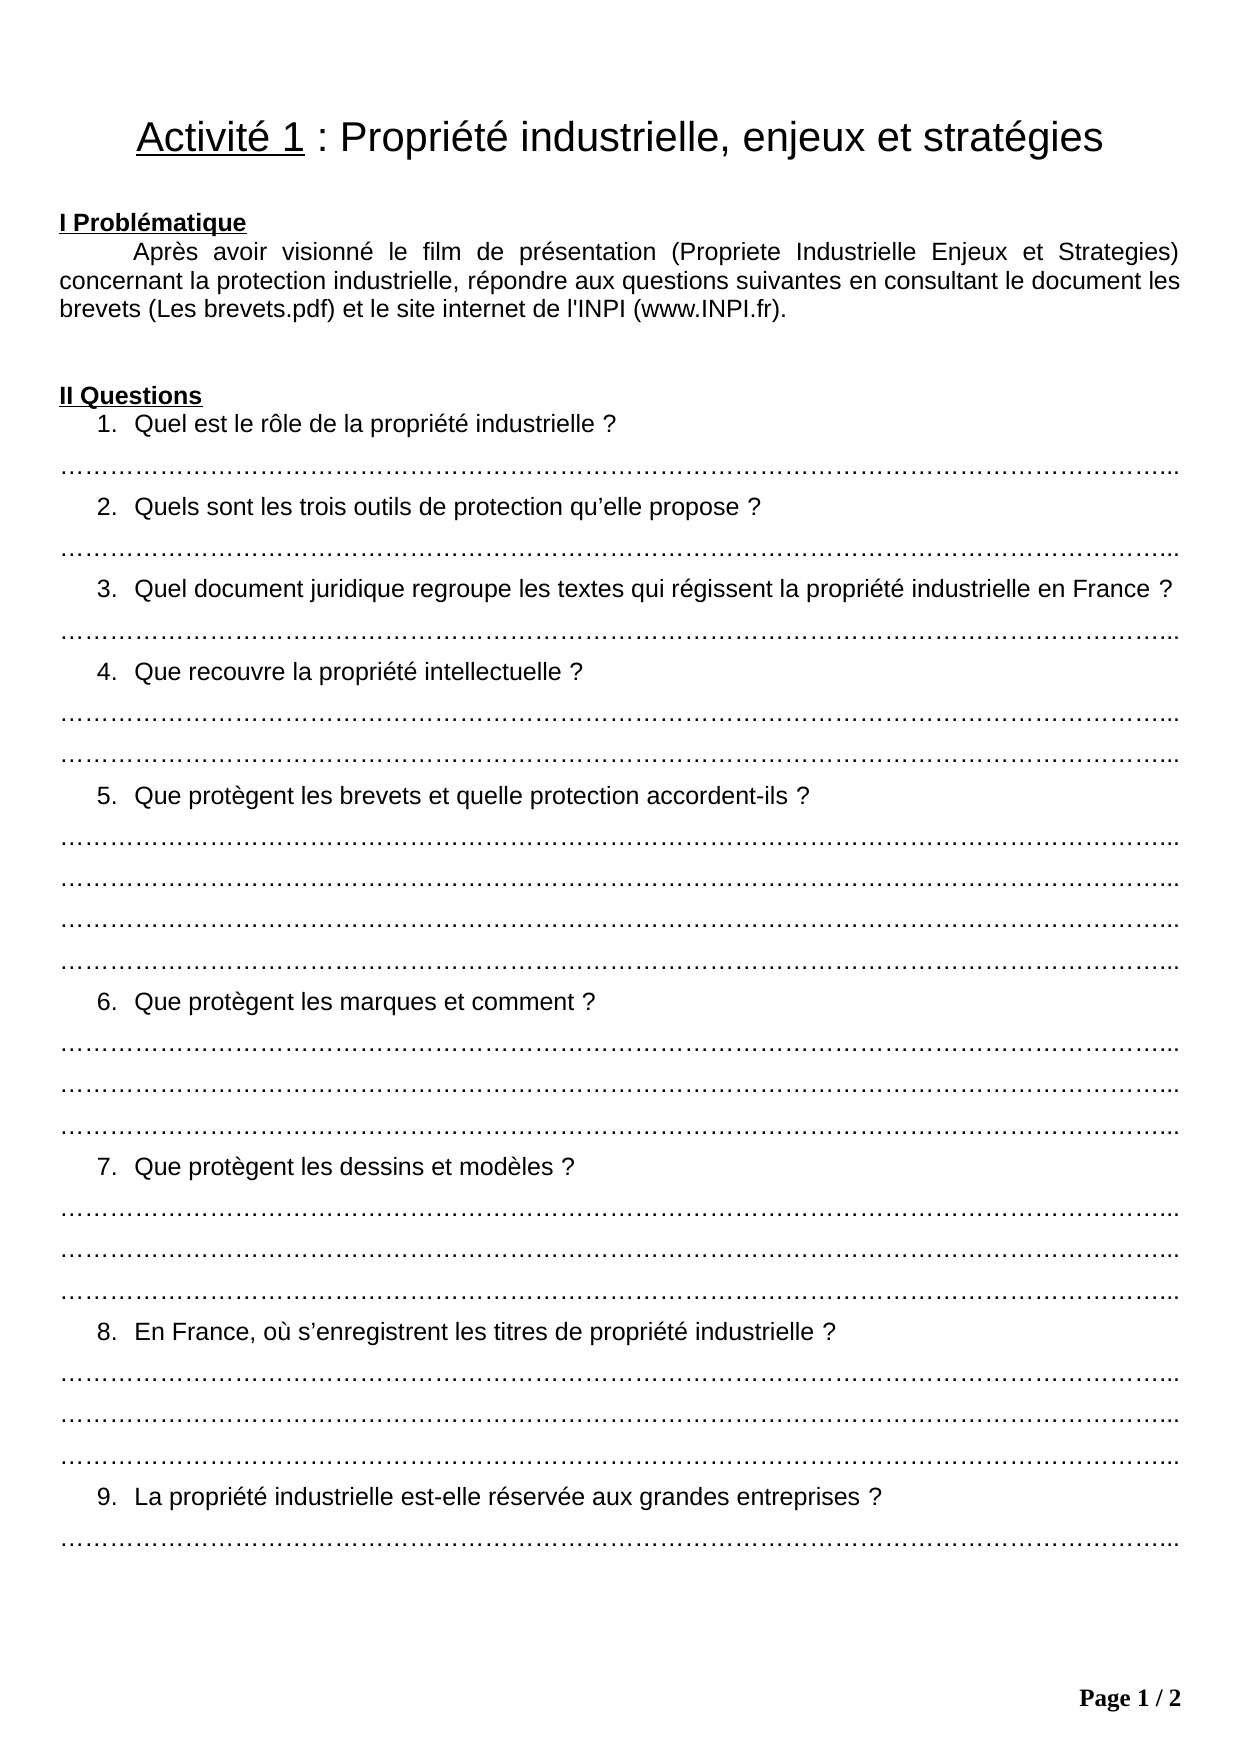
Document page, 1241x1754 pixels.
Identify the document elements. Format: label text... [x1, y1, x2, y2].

text ……………………………………………………………………………………………………………………... [59, 1399, 1181, 1428]
text Activité 1 : Propriété industrielle, enjeux et stratégies [59, 112, 1181, 160]
text ……………………………………………………………………………………………………………………... [59, 1193, 1181, 1222]
text ……………………………………………………………………………………………………………………... [59, 1111, 1181, 1139]
list En France, où s’enregistrent les titres de propriété industrielle ? [97, 1317, 1181, 1346]
text I Problématique [59, 208, 1181, 237]
text ……………………………………………………………………………………………………………………... [59, 533, 1181, 562]
text ……………………………………………………………………………………………………………………... [59, 616, 1181, 644]
list Quel document juridique regroupe les textes qui régissent la propriété industrielle en France ? [97, 574, 1181, 603]
text ……………………………………………………………………………………………………………………... [59, 1028, 1181, 1057]
text ……………………………………………………………………………………………………………………... [59, 1234, 1181, 1263]
list Que recouvre la propriété intellectuelle ? [97, 657, 1181, 686]
text ……………………………………………………………………………………………………………………... [59, 1276, 1181, 1304]
text ……………………………………………………………………………………………………………………... [59, 739, 1181, 768]
text ……………………………………………………………………………………………………………………... [59, 946, 1181, 974]
list Quels sont les trois outils de protection qu’elle propose ? [97, 492, 1181, 521]
list La propriété industrielle est-elle réservée aux grandes entreprises ? [97, 1482, 1181, 1511]
text ……………………………………………………………………………………………………………………... [59, 863, 1181, 892]
list Que protègent les marques et comment ? [97, 987, 1181, 1016]
text ……………………………………………………………………………………………………………………... [59, 1523, 1181, 1552]
text Après avoir visionné le film de présentation (Propriete Industrielle Enjeux et Strategies) concernant la protection industrielle, répondre aux questions suivantes en consultant le document les brevets (Les brevets.pdf) et le site internet de l'INPI (www.INPI.fr). [59, 237, 1181, 323]
text ……………………………………………………………………………………………………………………... [59, 822, 1181, 851]
list Que protègent les dessins et modèles ? [97, 1152, 1181, 1181]
text ……………………………………………………………………………………………………………………... [59, 904, 1181, 933]
list Que protègent les brevets et quelle protection accordent-ils ? [97, 781, 1181, 809]
text II Questions [59, 381, 1181, 409]
text ……………………………………………………………………………………………………………………... [59, 698, 1181, 727]
text ……………………………………………………………………………………………………………………... [59, 451, 1181, 479]
text ……………………………………………………………………………………………………………………... [59, 1069, 1181, 1098]
list Quel est le rôle de la propriété industrielle ? [97, 409, 1181, 438]
text ……………………………………………………………………………………………………………………... [59, 1358, 1181, 1387]
text ……………………………………………………………………………………………………………………... [59, 1441, 1181, 1469]
